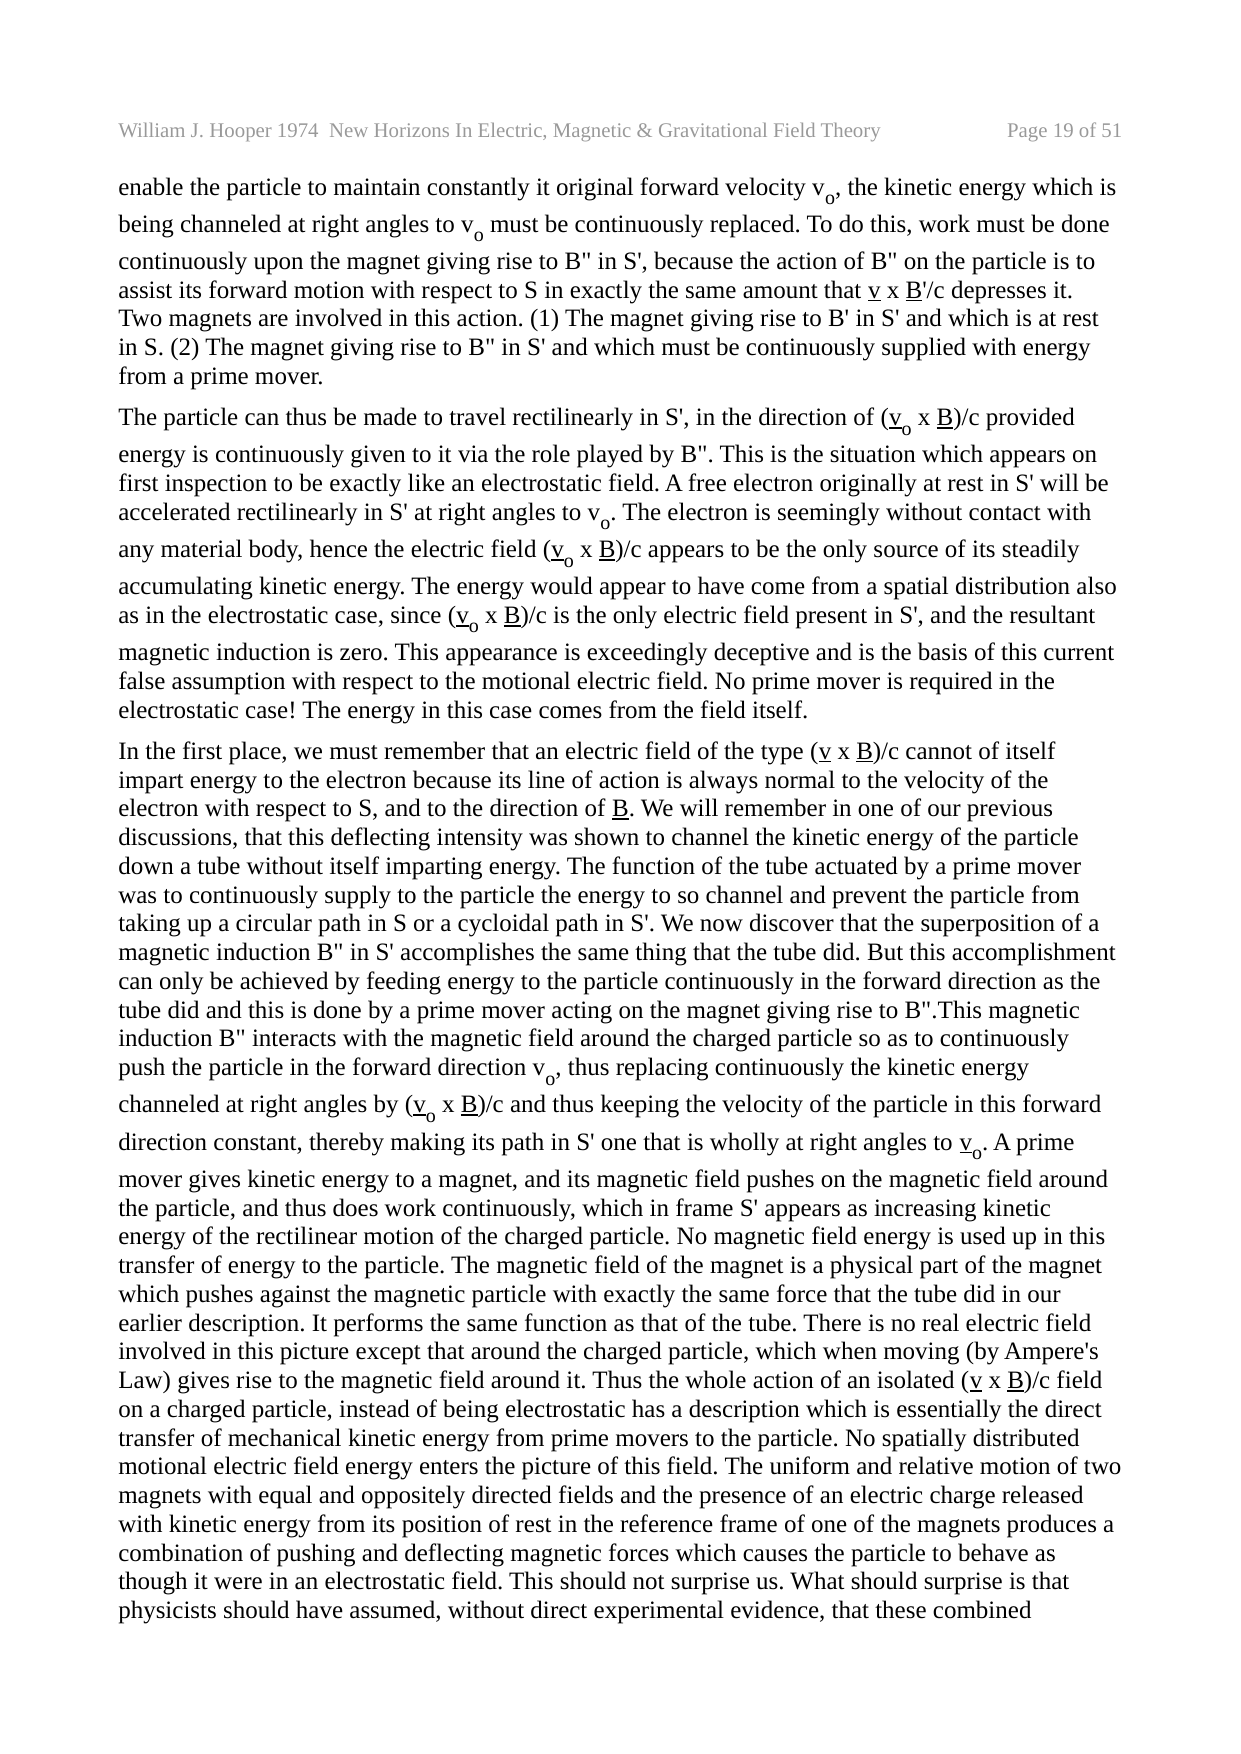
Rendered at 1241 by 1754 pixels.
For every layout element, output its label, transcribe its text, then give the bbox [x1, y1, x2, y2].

text The particle can thus be made to travel rectilinearly in S', in the direction of (vo x B)/c provided energy is continuously given to it via the role played by B". This is the situation which appears on first inspection to be exactly like an electrostatic field. A free electron originally at rest in S' will be accelerated rectilinearly in S' at right angles to vo. The electron is seemingly without contact with any material body, hence the electric field (vo x B)/c appears to be the only source of its steadily accumulating kinetic energy. The energy would appear to have come from a spatial distribution also as in the electrostatic case, since (vo x B)/c is the only electric field present in S', and the resultant magnetic induction is zero. This appearance is exceedingly deceptive and is the basis of this current false assumption with respect to the motional electric field. No prime mover is required in the electrostatic case! The energy in this case comes from the field itself. [118, 402, 1122, 723]
text In the first place, we must remember that an electric field of the type (v x B)/c cannot of itself impart energy to the electron because its line of action is always normal to the velocity of the electron with respect to S, and to the direction of B. We will remember in one of our previous discussions, that this deflecting intensity was shown to channel the kinetic energy of the particle down a tube without itself imparting energy. The function of the tube actuated by a prime mover was to continuously supply to the particle the energy to so channel and prevent the particle from taking up a circular path in S or a cycloidal path in S'. We now discover that the superposition of a magnetic induction B" in S' accomplishes the same thing that the tube did. But this accomplishment can only be achieved by feeding energy to the particle continuously in the forward direction as the tube did and this is done by a prime mover acting on the magnet giving rise to B".This magnetic induction B" interacts with the magnetic field around the charged particle so as to continuously push the particle in the forward direction vo, thus replacing continuously the kinetic energy channeled at right angles by (vo x B)/c and thus keeping the velocity of the particle in this forward direction constant, thereby making its path in S' one that is wholly at right angles to vo. A prime mover gives kinetic energy to a magnet, and its magnetic field pushes on the magnetic field around the particle, and thus does work continuously, which in frame S' appears as increasing kinetic energy of the rectilinear motion of the charged particle. No magnetic field energy is used up in this transfer of energy to the particle. The magnetic field of the magnet is a physical part of the magnet which pushes against the magnetic particle with exactly the same force that the tube did in our earlier description. It performs the same function as that of the tube. There is no real electric field involved in this picture except that around the charged particle, which when moving (by Ampere's Law) gives rise to the magnetic field around it. Thus the whole action of an isolated (v x B)/c field on a charged particle, instead of being electrostatic has a description which is essentially the direct transfer of mechanical kinetic energy from prime movers to the particle. No spatially distributed motional electric field energy enters the picture of this field. The uniform and relative motion of two magnets with equal and oppositely directed fields and the presence of an electric charge released with kinetic energy from its position of rest in the reference frame of one of the magnets produces a combination of pushing and deflecting magnetic forces which causes the particle to behave as though it were in an electrostatic field. This should not surprise us. What should surprise is that physicists should have assumed, without direct experimental evidence, that these combined [118, 736, 1122, 1624]
text enable the particle to maintain constantly it original forward velocity vo, the kinetic energy which is being channeled at right angles to vo must be continuously replaced. To do this, work must be done continuously upon the magnet giving rise to B" in S', because the action of B" on the particle is to assist its forward motion with respect to S in exactly the same amount that v x B'/c depresses it. Two magnets are involved in this action. (1) The magnet giving rise to B' in S' and which is at rest in S. (2) The magnet giving rise to B" in S' and which must be continuously supplied with energy from a prime mover. [118, 172, 1122, 390]
